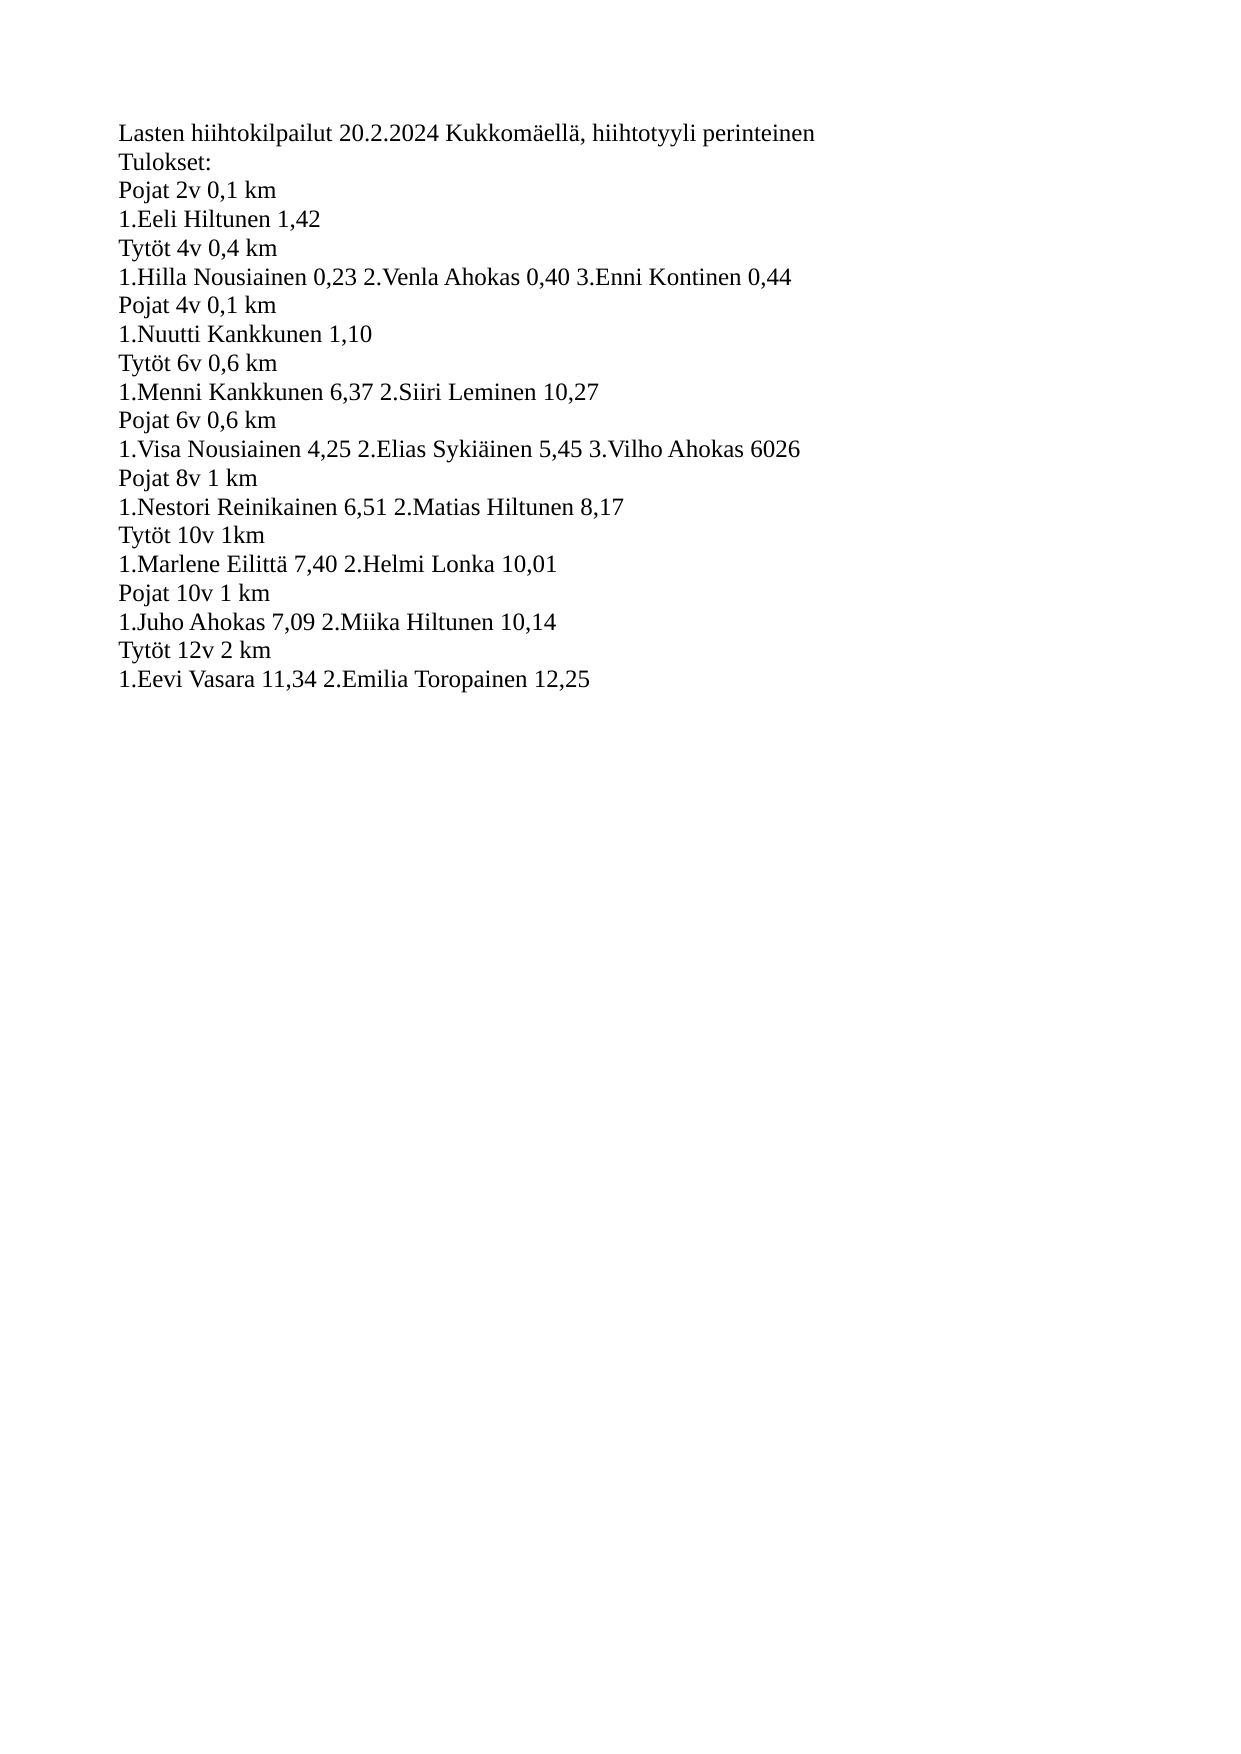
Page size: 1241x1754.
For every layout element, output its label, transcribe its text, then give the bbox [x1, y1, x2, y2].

text 1.Visa Nousiainen 4,25 2.Elias Sykiäinen 5,45 3.Vilho Ahokas 6026 [118, 434, 1122, 463]
text 1.Hilla Nousiainen 0,23 2.Venla Ahokas 0,40 3.Enni Kontinen 0,44 [118, 262, 1122, 291]
text Tytöt 4v 0,4 km [118, 233, 1122, 262]
text 1.Eeli Hiltunen 1,42 [118, 204, 1122, 233]
text Pojat 6v 0,6 km [118, 406, 1122, 434]
text Tytöt 10v 1km [118, 521, 1122, 549]
text 1.Nuutti Kankkunen 1,10 [118, 319, 1122, 348]
text Pojat 2v 0,1 km [118, 176, 1122, 204]
text Pojat 8v 1 km [118, 463, 1122, 492]
text 1.Marlene Eilittä 7,40 2.Helmi Lonka 10,01 [118, 549, 1122, 578]
text Pojat 10v 1 km [118, 578, 1122, 607]
text Tytöt 12v 2 km [118, 636, 1122, 664]
text Pojat 4v 0,1 km [118, 291, 1122, 319]
text Tytöt 6v 0,6 km [118, 348, 1122, 377]
text 1.Nestori Reinikainen 6,51 2.Matias Hiltunen 8,17 [118, 492, 1122, 521]
text Tulokset: [118, 147, 1122, 176]
text 1.Juho Ahokas 7,09 2.Miika Hiltunen 10,14 [118, 607, 1122, 636]
text 1.Menni Kankkunen 6,37 2.Siiri Leminen 10,27 [118, 377, 1122, 406]
text 1.Eevi Vasara 11,34 2.Emilia Toropainen 12,25 [118, 664, 1122, 693]
text Lasten hiihtokilpailut 20.2.2024 Kukkomäellä, hiihtotyyli perinteinen [118, 118, 1122, 147]
